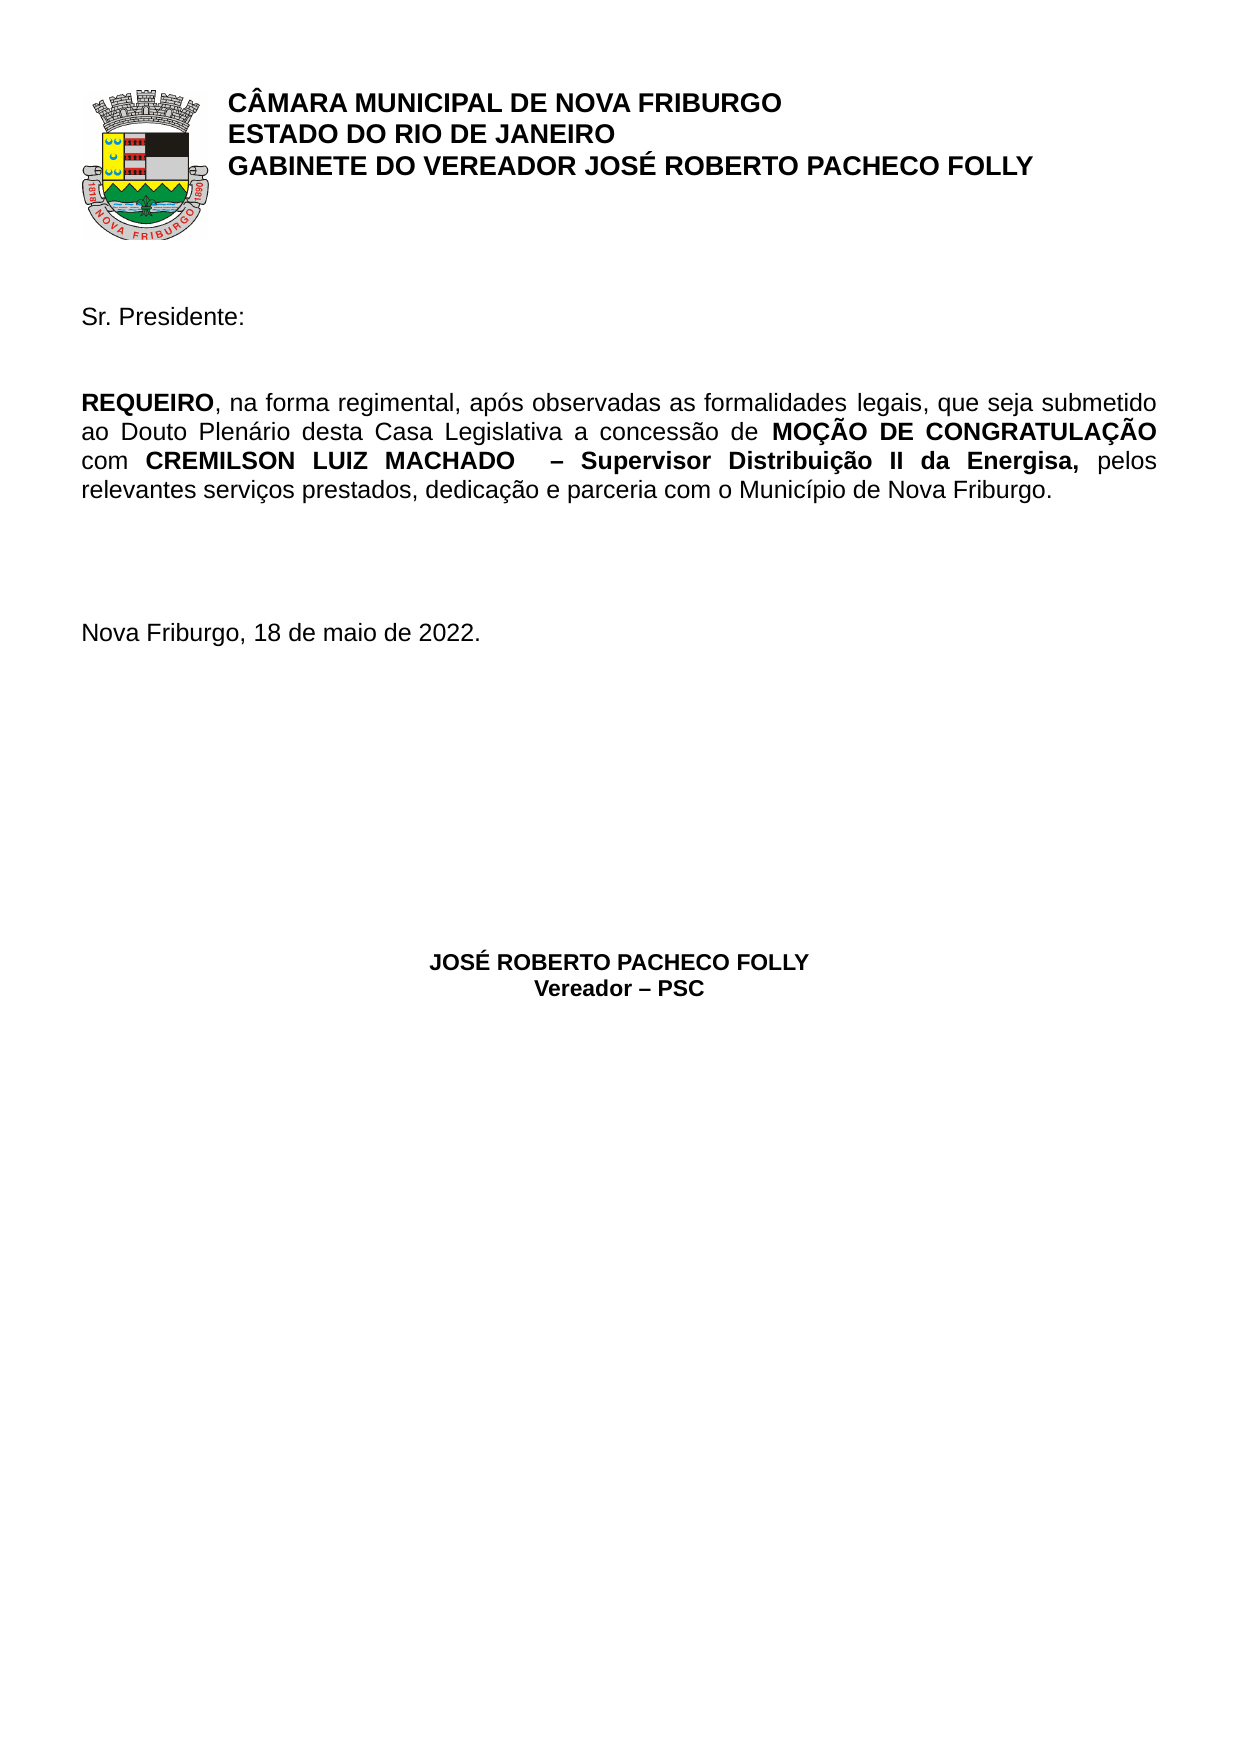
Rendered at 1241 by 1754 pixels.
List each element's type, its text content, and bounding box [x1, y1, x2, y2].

text GABINETE DO VEREADOR JOSÉ ROBERTO PACHECO FOLLY [209, 149, 1157, 181]
text Vereador – PSC [81, 975, 1157, 1002]
text JOSÉ ROBERTO PACHECO FOLLY [81, 949, 1157, 975]
text Nova Friburgo, 18 de maio de 2022. [81, 618, 1157, 647]
text ESTADO DO RIO DE JANEIRO [209, 118, 1157, 149]
text Sr. Presidente: [81, 302, 1157, 331]
text REQUEIRO, na forma regimental, após observadas as formalidades legais, que seja submetido ao Douto Plenário desta Casa Legislativa a concessão de MOÇÃO DE CONGRATULAÇÃO com CREMILSON LUIZ MACHADO – Supervisor Distribuição II da Energisa, pelos relevantes serviços prestados, dedicação e parceria com o Município de Nova Friburgo. [81, 388, 1157, 503]
text CÂMARA MUNICIPAL DE NOVA FRIBURGO [81, 87, 1157, 118]
